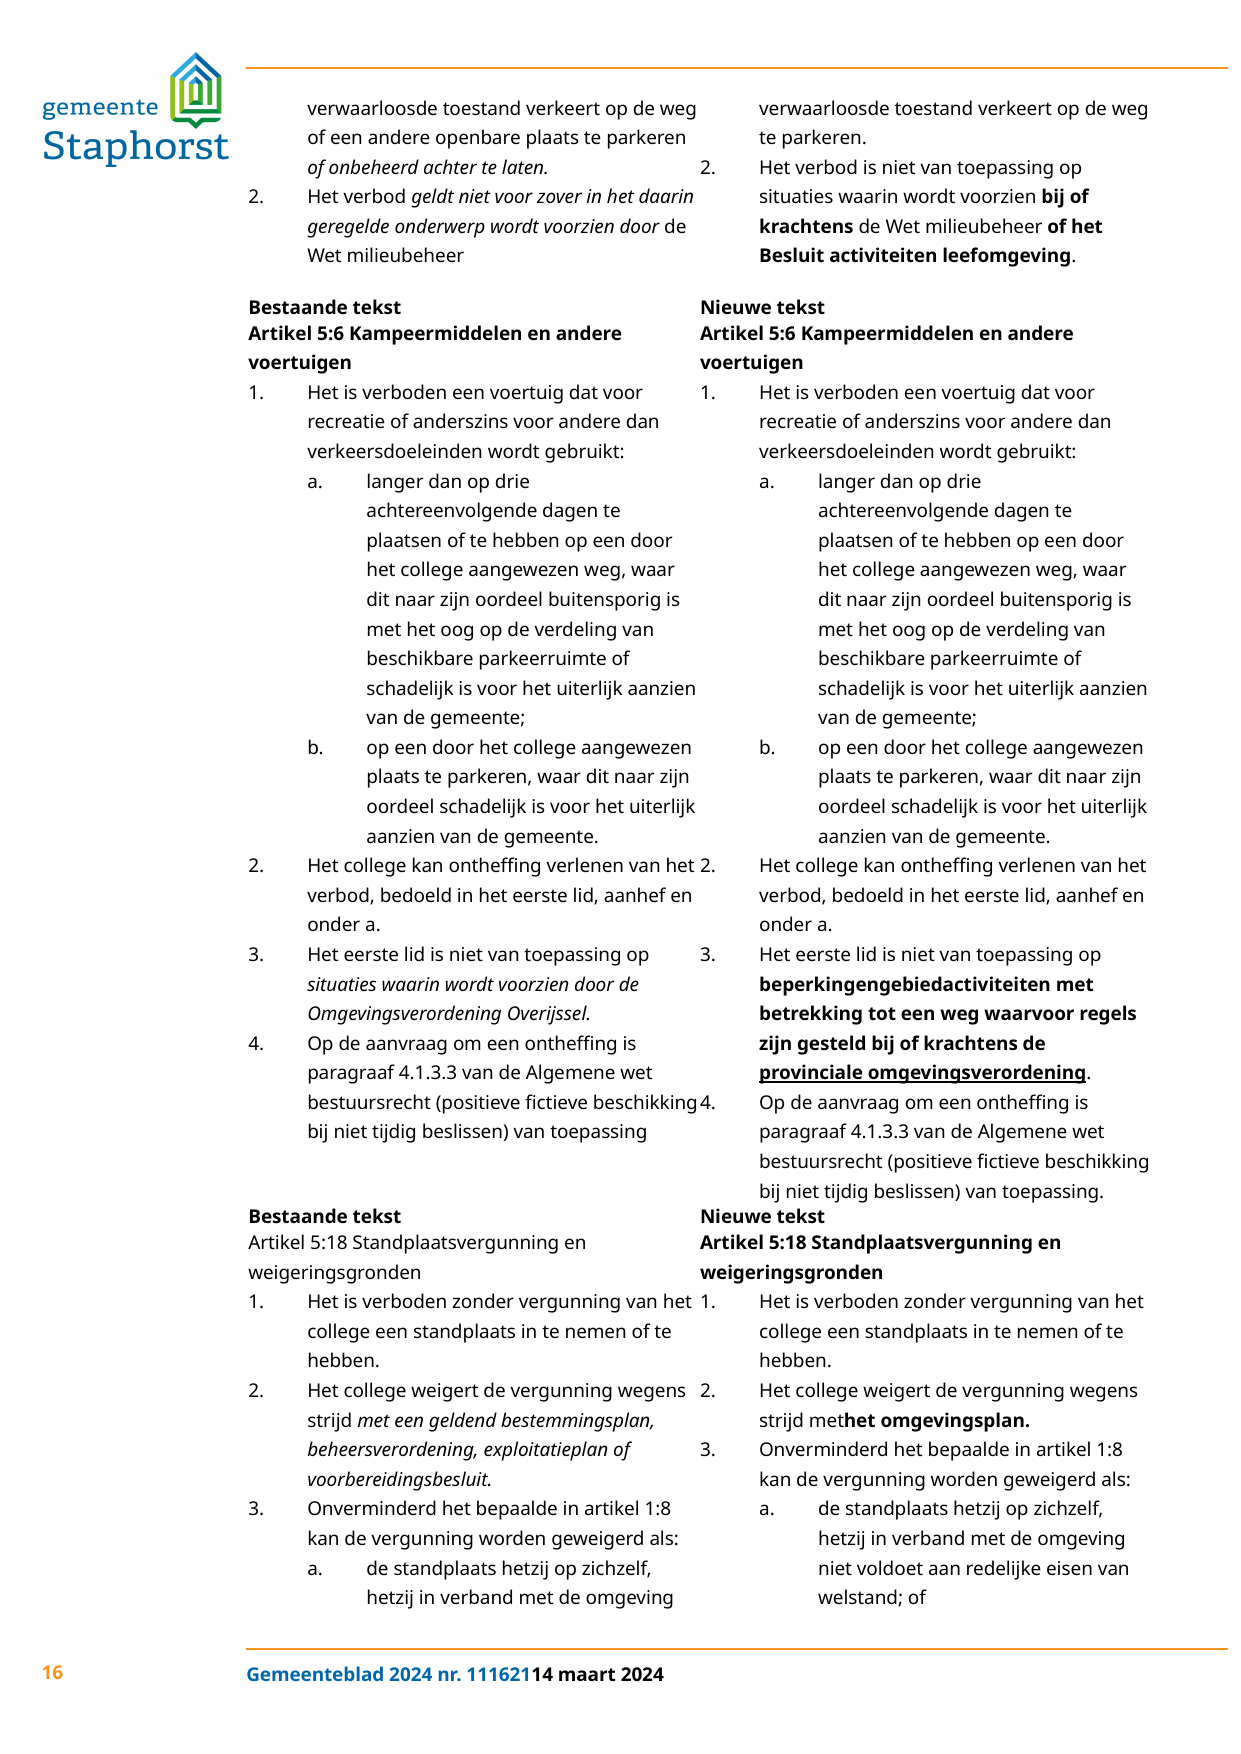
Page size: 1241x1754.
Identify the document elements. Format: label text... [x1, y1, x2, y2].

table_cell Artikel 5:18 Standplaatsvergunning en weigeringsgronden Het is verboden zonder vergunning van het college een standplaats in te nemen of te hebben. Het college weigert de vergunning wegens strijd met een geldend bestemmingsplan, beheersverordening, exploitatieplan of voorbereidingsbesluit. Onverminderd het bepaalde in artikel 1:8 kan de vergunning worden geweigerd als: de standplaats hetzij op zichzelf, hetzij in verband met de omgeving [248, 1229, 700, 1610]
table_cell Bestaande tekst [248, 294, 700, 320]
table_cell Nieuwe tekst [700, 294, 1152, 320]
table_cell Artikel 5:6 Kampeermiddelen en andere voertuigen Het is verboden een voertuig dat voor recreatie of anderszins voor andere dan verkeersdoeleinden wordt gebruikt: langer dan op drie achtereenvolgende dagen te plaatsen of te hebben op een door het college aangewezen weg, waar dit naar zijn oordeel buitensporig is met het oog op de verdeling van beschikbare parkeerruimte of schadelijk is voor het uiterlijk aanzien van de gemeente; op een door het college aangewezen plaats te parkeren, waar dit naar zijn oordeel schadelijk is voor het uiterlijk aanzien van de gemeente. Het college kan ontheffing verlenen van het verbod, bedoeld in het eerste lid, aanhef en onder a. Het eerste lid is niet van toepassing op beperkingengebiedactiviteiten met betrekking tot een weg waarvoor regels zijn gesteld bij of krachtens de provinciale omgevingsverordening. Op de aanvraag om een ontheffing is paragraaf 4.1.3.3 van de Algemene wet bestuursrecht (positieve fictieve beschikking bij niet tijdig beslissen) van toepassing. [700, 320, 1152, 1203]
table_cell [248, 269, 700, 294]
table_cell Artikel 5:6 Kampeermiddelen en andere voertuigen Het is verboden een voertuig dat voor recreatie of anderszins voor andere dan verkeersdoeleinden wordt gebruikt: langer dan op drie achtereenvolgende dagen te plaatsen of te hebben op een door het college aangewezen weg, waar dit naar zijn oordeel buitensporig is met het oog op de verdeling van beschikbare parkeerruimte of schadelijk is voor het uiterlijk aanzien van de gemeente; op een door het college aangewezen plaats te parkeren, waar dit naar zijn oordeel schadelijk is voor het uiterlijk aanzien van de gemeente. Het college kan ontheffing verlenen van het verbod, bedoeld in het eerste lid, aanhef en onder a. Het eerste lid is niet van toepassing op situaties waarin wordt voorzien door de Omgevingsverordening Overijssel. Op de aanvraag om een ontheffing is paragraaf 4.1.3.3 van de Algemene wet bestuursrecht (positieve fictieve beschikking bij niet tijdig beslissen) van toepassing [248, 320, 700, 1203]
picture [41, 47, 231, 172]
table_cell verwaarloosde toestand verkeert op de weg of een andere openbare plaats te parkeren of onbeheerd achter te laten. Het verbod geldt niet voor zover in het daarin geregelde onderwerp wordt voorzien door de Wet milieubeheer [248, 95, 700, 268]
table_cell [700, 269, 1152, 294]
table_cell verwaarloosde toestand verkeert op de weg te parkeren. Het verbod is niet van toepassing op situaties waarin wordt voorzien bij of krachtens de Wet milieubeheer of het Besluit activiteiten leefomgeving. [700, 95, 1152, 268]
table_cell Bestaande tekst [248, 1204, 700, 1229]
table_cell Artikel 5:18 Standplaatsvergunning en weigeringsgronden Het is verboden zonder vergunning van het college een standplaats in te nemen of te hebben. Het college weigert de vergunning wegens strijd methet omgevingsplan. Onverminderd het bepaalde in artikel 1:8 kan de vergunning worden geweigerd als: de standplaats hetzij op zichzelf, hetzij in verband met de omgeving niet voldoet aan redelijke eisen van welstand; of een kwantitatieve of territoriale beperking als gevolg van bijzondere omstandigheden in de gemeente of in een deel van de gemeente noodzakelijk is in verband met een dwingende reden van algemeen belang. Op de aanvraag om een vergunning is paragraaf 4.1.3.3 van de Algemene wet bestuursrecht (positieve fictieve beschikking bij niet tijdig beslissen) niet van toepassing [700, 1229, 1152, 1610]
table_cell Nieuwe tekst [700, 1204, 1152, 1229]
